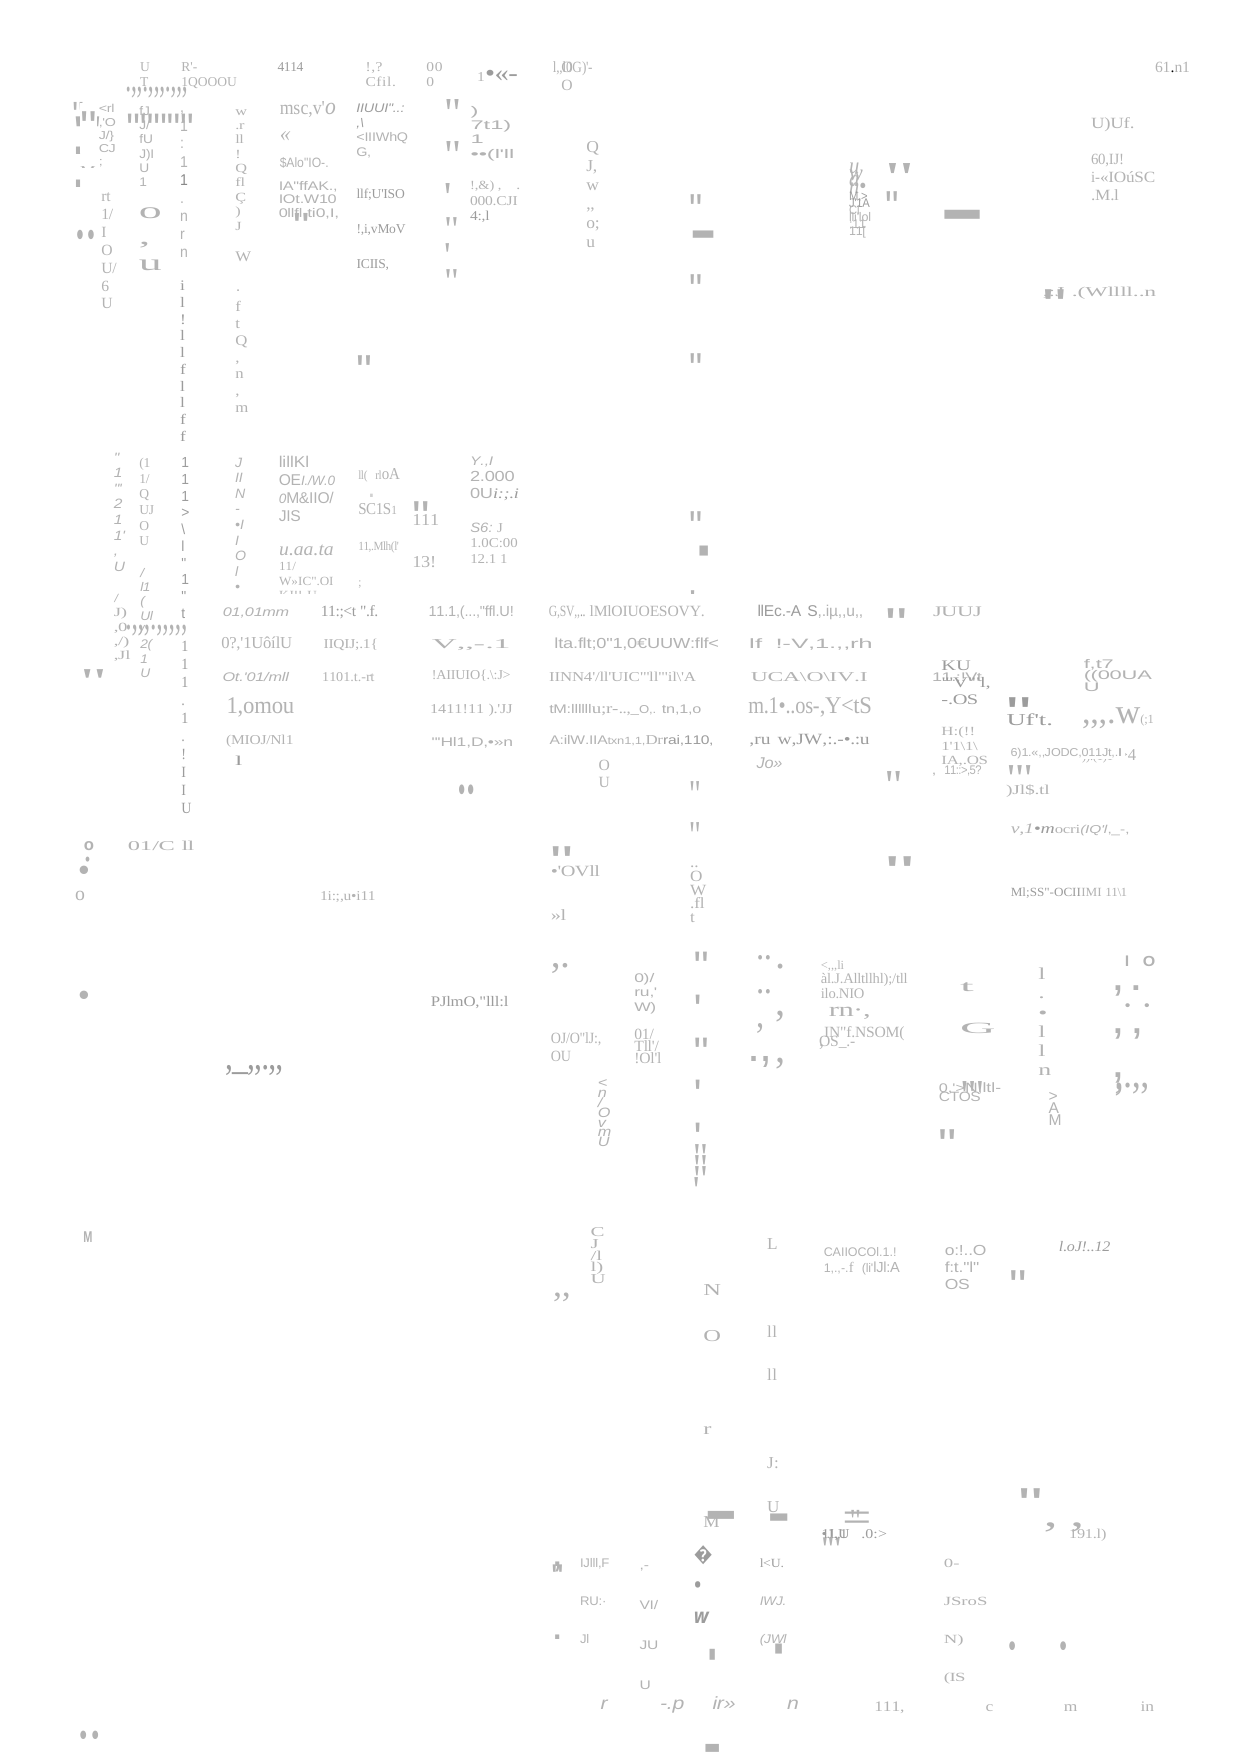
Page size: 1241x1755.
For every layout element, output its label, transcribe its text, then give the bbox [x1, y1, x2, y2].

text L-llll·J:U [767, 1214, 779, 1521]
text 1i:;,u•i11 [320, 888, 380, 903]
table_cell 0?,'1UôílU [217, 623, 306, 657]
text o [83, 835, 94, 854]
text " IU.111,U [932, 604, 983, 670]
text <rl,'OJ/}CJ; [98, 102, 116, 168]
table_header G,SV,,.. lMlOIUOESOVY. [545, 594, 732, 623]
text " [885, 847, 915, 897]
text ,,,.w(;1)).(1)1•>4 [1082, 694, 1157, 767]
table_cell UCA\O\IV.I [732, 657, 877, 690]
text 6)1.«,,JODC,011Jt,.I [1010, 746, 1125, 759]
text llf;U'ISO!,i,vMoVICIIS, " [356, 170, 409, 310]
text .. [77, 1675, 103, 1754]
text l<U.IWJ.(JWl [759, 1537, 788, 1651]
table_cell tM:llllllu;r-..,_O,. tn,1,o [545, 690, 732, 721]
text (11/QUJOU [139, 455, 154, 548]
text 01/Tll'/!Ol'l [634, 1030, 663, 1065]
text S6: J 1.0C:0012.1 1 [470, 519, 522, 566]
text ..OW.flt [690, 857, 708, 925]
text " IU.111,U [877, 594, 883, 755]
table_cell IINN4'/ll'UIC"'ll"'il\'A [545, 657, 732, 690]
text ,, [553, 1286, 593, 1299]
text " [80, 103, 97, 153]
text """"" [126, 105, 196, 153]
text """' [693, 1161, 706, 1206]
text rt1/IOU/6U [101, 187, 116, 312]
text PJlmO,"lll:l [431, 994, 512, 1010]
text f,t7 ((00UAU [1083, 659, 1157, 694]
text " ,:J .(Wllll..n [1043, 213, 1157, 302]
text IIUUI"..:,\<IIIWhQG, [356, 101, 409, 159]
text UTR'-1QOOOU 4114 [193, 58, 249, 89]
subtitle rn·, [828, 1001, 908, 1021]
table_cell ,ru w,JW,:.-•.:u [732, 721, 877, 755]
table_cell 1,omou [217, 690, 306, 721]
text <,,,li àl.J.Alltllhl);/tllilo.NIO [821, 958, 908, 1001]
text �•w [693, 1537, 703, 1630]
text " IU.111,U [210, 594, 217, 755]
text ., [736, 1034, 773, 1069]
text ,_,,.,, [225, 1034, 284, 1078]
table_cell m.1•..os-,Y<tS [732, 690, 877, 721]
text Y.,I 2.0000Ui:;.i [470, 454, 522, 502]
table_cell V,,-.1 [390, 623, 545, 657]
text ""' [443, 94, 447, 220]
text "1"'211',U [113, 449, 121, 574]
text " [885, 599, 907, 649]
text .,, [775, 930, 790, 1072]
table_cell A:ilW.IIAtxn1,1,Drrai,110, [545, 721, 732, 755]
table_cell [306, 690, 389, 721]
text 11.;!Vt [932, 670, 983, 684]
text ll(.rloASC1S111,.Mlh(l'; [358, 451, 399, 593]
table_header 11.1,(...,"ffl.U! [390, 594, 545, 623]
text CAIIOCOl.1.!1,.,-.f (li'lJl:A [823, 1244, 903, 1276]
text 2u;,1, l,,l0G)'-OOOC61.n1 [1155, 58, 1202, 76]
text fJJ/fUJ)IU1 [139, 153, 156, 189]
text " [885, 183, 898, 233]
text 0-JSroSN) (IS [944, 1537, 988, 1689]
text 111,cmin [1140, 1697, 1157, 1714]
text 0,'>N;ltl-CTOS " [939, 1084, 1014, 1113]
text v,1•mocri(IQ'l,_-, [1011, 820, 1130, 836]
text M [83, 1228, 91, 1246]
text 1•«- [477, 58, 522, 87]
text uwan•M,>J'1ACl lli'lol:1111[ [849, 168, 871, 236]
text -Wi!l"°1Jo» [756, 755, 789, 772]
text ,IN"f.NSOM(OS_.- [819, 1025, 908, 1050]
text 01/C ll [128, 838, 196, 853]
table_cell [306, 721, 389, 755]
text r-.pir»n [600, 1697, 611, 1712]
text UTR'-1QOOOU 4114 [277, 58, 339, 74]
text " Uf't. [1006, 652, 1056, 733]
text .,,.,,,.,,, [125, 53, 193, 101]
text ...., [756, 932, 773, 1034]
text , 11::>,5? [932, 763, 983, 777]
text !,?Cfil. [365, 58, 400, 89]
text " [884, 154, 915, 201]
text " 11113! [412, 449, 447, 576]
table_cell 1411!11 ).'JJ [390, 690, 545, 721]
text /l1(Ul/2(1U [140, 565, 154, 591]
text " [884, 761, 903, 809]
text H:(!! 1'1\1\IA,.OS [941, 724, 993, 767]
text """"" [688, 755, 708, 857]
text -NO·r-M [703, 1212, 713, 1537]
text ,. OJ/O"lJ:,OU [551, 930, 610, 1065]
table_cell !AIIUIO{.\:J> [390, 657, 545, 690]
text il!llfllff [180, 277, 184, 444]
text /J),0,/),Jl [113, 591, 121, 662]
text u.aa.ta11/W»IC".OIKJ!! U. [279, 537, 338, 594]
text 2u;,1, l,,l0G)'-OOOC61.n1 [1011, 836, 1130, 884]
text .. [74, 168, 100, 256]
text JUUJ [933, 604, 983, 620]
table_header llEc.-A S,.iµ,,u,, [732, 594, 877, 623]
text "'"'' [693, 947, 706, 1161]
text " [293, 221, 341, 243]
table_cell lf !-V,1.,,rh [732, 623, 877, 657]
text " l.oJ!..12 [1009, 1227, 1157, 1258]
text IA"ffAK.,IOt.W100llfl ti0,I, [278, 179, 341, 221]
table_cell IIQIJ;.1{ [306, 623, 389, 657]
text CJ /ll)U [590, 1227, 603, 1286]
text 01/0UlOU [598, 755, 609, 791]
table_header 11:;<t ".f. [306, 594, 389, 623]
text 000 [426, 58, 447, 89]
text 0)/ru,'W) [634, 971, 663, 1014]
text " [72, 93, 80, 136]
text QJ,w,,o;u [586, 136, 601, 251]
text lillKl OEI./W.00M&IIO/JIS [278, 453, 338, 525]
text t G "' [960, 958, 1014, 1084]
text o:!..Of:t."l"OS [944, 1242, 989, 1292]
text W ·ftQ,n,m [235, 248, 245, 415]
text <n/OvmU [598, 1079, 610, 1149]
text ,". [551, 1537, 555, 1646]
text " •'OVll»l [551, 798, 609, 929]
text IJlll,FRU:·Jl [580, 1537, 609, 1651]
text " [79, 661, 107, 702]
text - [938, 141, 949, 271]
text /l1(Ul/2(1U [140, 639, 154, 680]
table_header 01,01mm [217, 594, 306, 623]
text w.rll!QflÇ)J [235, 103, 245, 233]
subtitle o, u [138, 197, 156, 276]
text -"""·"' [689, 83, 703, 594]
text !,&) , .000.CJI4:,l [470, 177, 522, 224]
table_cell lta.flt;0"1,0€UUW:flf< [545, 623, 732, 657]
text KU "'V"'l,-.OS [941, 657, 993, 707]
text "' )Jl$.tl [1006, 733, 1056, 802]
text U)Uf. 60,IJ!i-«IOúSC.M.l [1091, 114, 1157, 204]
text r-.pir»n [712, 1697, 724, 1712]
text msc,v'o« $Alo"IO-. [279, 93, 341, 173]
table_cell "'Hl1,D,•»n [390, 721, 545, 755]
text ,-VI/JUU [639, 1537, 664, 1697]
text " IU.111,U [411, 576, 447, 594]
text ... [456, 755, 485, 811]
text JIIN-•IIOl •m [235, 454, 246, 594]
table_cell Ot.'01/mll [217, 657, 306, 690]
text .,,,.,,,,, [125, 591, 189, 639]
text .". [72, 142, 76, 191]
text Ml;SS"-OCIIIMI 11\1 [1011, 884, 1130, 899]
text ,l.O,•,•, [1111, 956, 1157, 1086]
text 111,cmin [874, 1697, 906, 1714]
table_cell (MIOJ/Nl1 [217, 721, 306, 755]
table_cell 1101.t.-rt [306, 657, 389, 690]
text l.•lln [1038, 964, 1051, 1079]
text ) 7t1)1 ••(l'll [470, 103, 522, 161]
